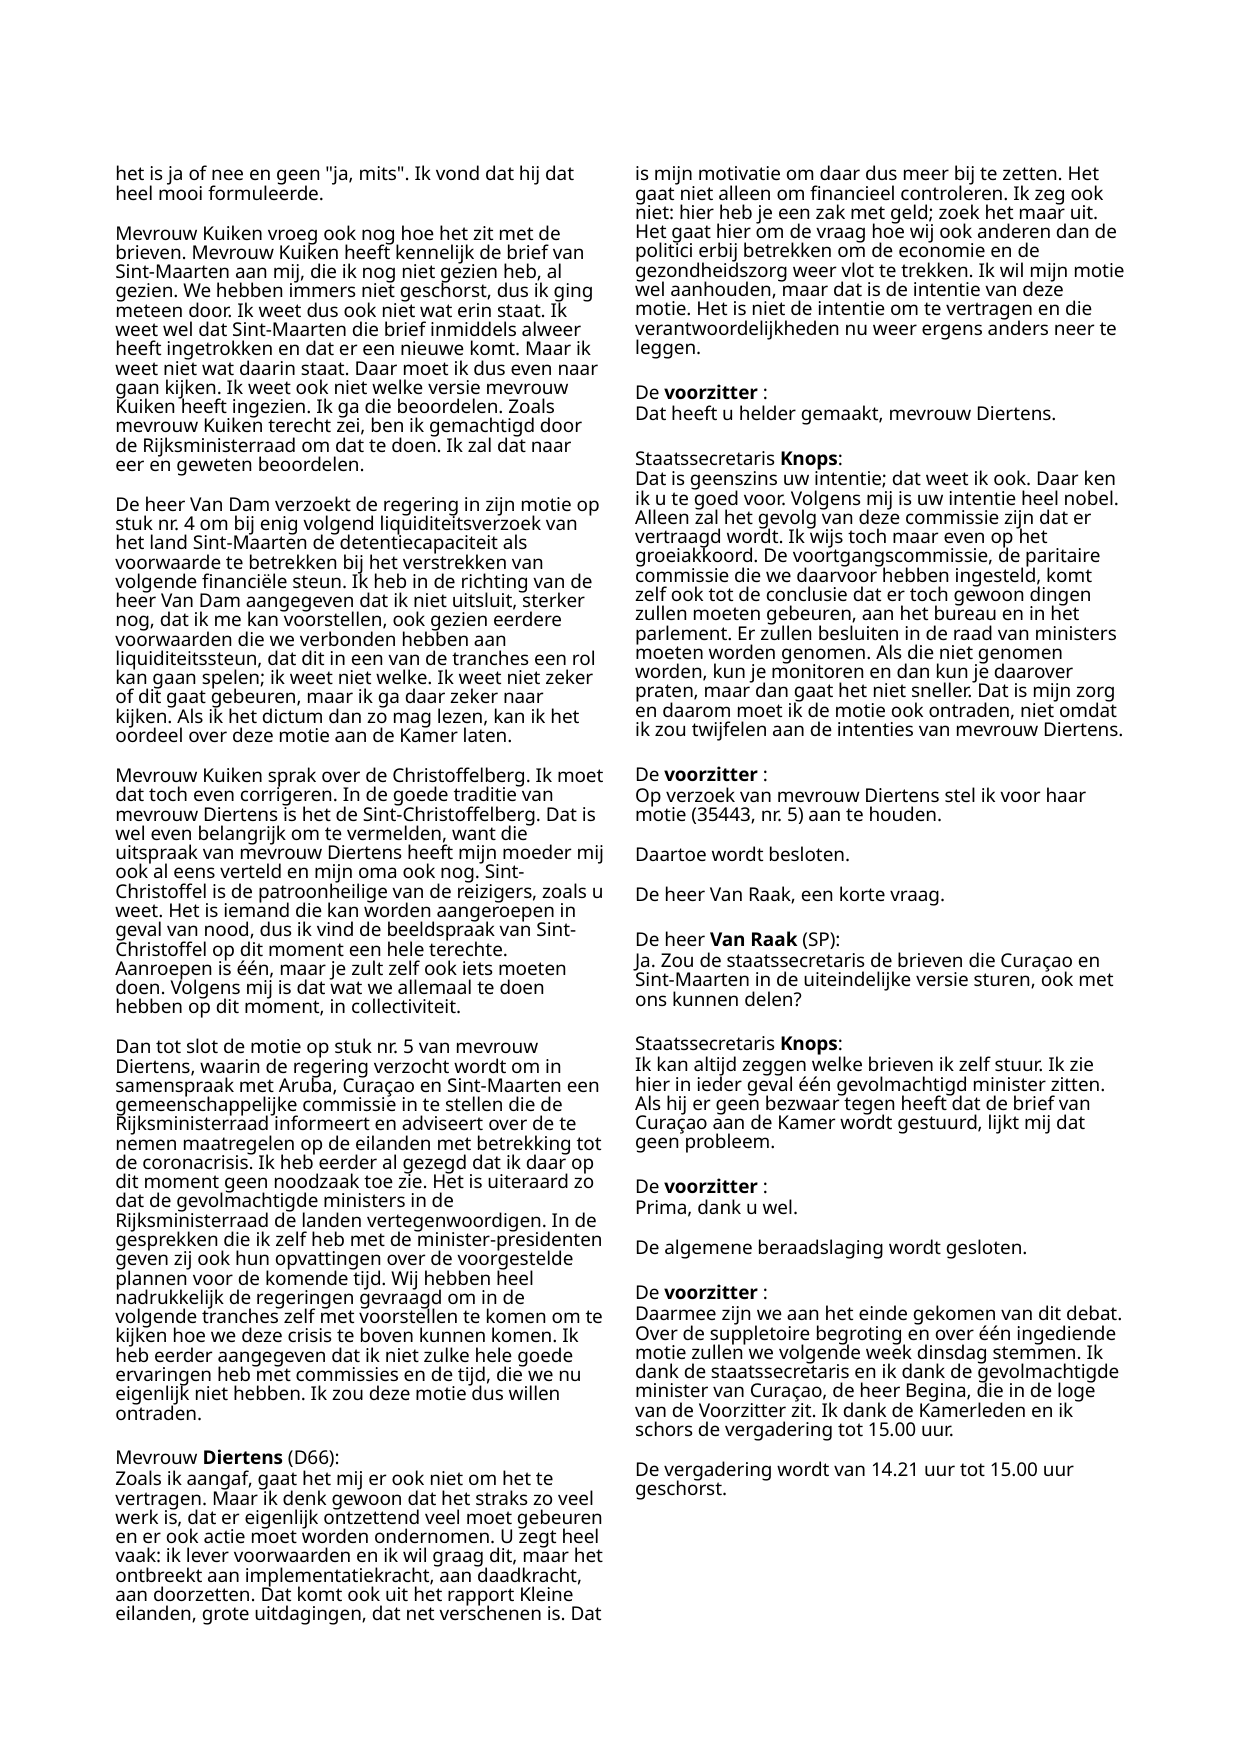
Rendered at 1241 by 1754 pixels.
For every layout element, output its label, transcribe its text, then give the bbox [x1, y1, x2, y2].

text De heer Van Raak, een korte vraag. [635, 886, 1125, 905]
text Dat is geenszins uw intentie; dat weet ik ook. Daar ken ik u te goed voor. Volgens mij is uw intentie heel nobel. Alleen zal het gevolg van deze commissie zijn dat er vertraagd wordt. Ik wijs toch maar even op het groeiakkoord. De voortgangscommissie, de paritaire commissie die we daarvoor hebben ingesteld, komt zelf ook tot de conclusie dat er toch gewoon dingen zullen moeten gebeuren, aan het bureau en in het parlement. Er zullen besluiten in de raad van ministers moeten worden genomen. Als die niet genomen worden, kun je monitoren en dan kun je daarover praten, maar dan gaat het niet sneller. Dat is mijn zorg en daarom moet ik de motie ook ontraden, niet omdat ik zou twijfelen aan de intenties van mevrouw Diertens. [635, 470, 1125, 740]
text Daarmee zijn we aan het einde gekomen van dit debat. Over de suppletoire begroting en over één ingediende motie zullen we volgende week dinsdag stemmen. Ik dank de staatssecretaris en ik dank de gevolmachtigde minister van Curaçao, de heer Begina, die in de loge van de Voorzitter zit. Ik dank de Kamerleden en ik schors de vergadering tot 15.00 uur. [635, 1305, 1125, 1440]
text Staatssecretaris Knops: [635, 445, 1125, 470]
text Dan tot slot de motie op stuk nr. 5 van mevrouw Diertens, waarin de regering verzocht wordt om in samenspraak met Aruba, Curaçao en Sint-Maarten een gemeenschappelijke commissie in te stellen die de Rijksministerraad informeert en adviseert over de te nemen maatregelen op de eilanden met betrekking tot de coronacrisis. Ik heb eerder al gezegd dat ik daar op dit moment geen noodzaak toe zie. Het is uiteraard zo dat de gevolmachtigde ministers in de Rijksministerraad de landen vertegenwoordigen. In de gesprekken die ik zelf heb met de minister-presidenten geven zij ook hun opvattingen over de voorgestelde plannen voor de komende tijd. Wij hebben heel nadrukkelijk de regeringen gevraagd om in de volgende tranches zelf met voorstellen te komen om te kijken hoe we deze crisis te boven kunnen komen. Ik heb eerder aangegeven dat ik niet zulke hele goede ervaringen heb met commissies en de tijd, die we nu eigenlijk niet hebben. Ik zou deze motie dus willen ontraden. [115, 1038, 605, 1424]
text Mevrouw Kuiken vroeg ook nog hoe het zit met de brieven. Mevrouw Kuiken heeft kennelijk de brief van Sint-Maarten aan mij, die ik nog niet gezien heb, al gezien. We hebben immers niet geschorst, dus ik ging meteen door. Ik weet dus ook niet wat erin staat. Ik weet wel dat Sint-Maarten die brief inmiddels alweer heeft ingetrokken en dat er een nieuwe komt. Maar ik weet niet wat daarin staat. Daar moet ik dus even naar gaan kijken. Ik weet ook niet welke versie mevrouw Kuiken heeft ingezien. Ik ga die beoordelen. Zoals mevrouw Kuiken terecht zei, ben ik gemachtigd door de Rijksministerraad om dat te doen. Ik zal dat naar eer en geweten beoordelen. [115, 224, 605, 475]
text De voorzitter : [635, 1173, 1125, 1199]
text De algemene beraadslaging wordt gesloten. [635, 1239, 1125, 1259]
text Zoals ik aangaf, gaat het mij er ook niet om het te vertragen. Maar ik denk gewoon dat het straks zo veel werk is, dat er eigenlijk ontzettend veel moet gebeuren en er ook actie moet worden ondernomen. U zegt heel vaak: ik lever voorwaarden en ik wil graag dit, maar het ontbreekt aan implementatiekracht, aan daadkracht, aan doorzetten. Dat komt ook uit het rapport Kleine eilanden, grote uitdagingen, dat net verschenen is. Dat [115, 1470, 605, 1624]
text De heer Van Dam verzoekt de regering in zijn motie op stuk nr. 4 om bij enig volgend liquiditeitsverzoek van het land Sint-Maarten de detentiecapaciteit als voorwaarde te betrekken bij het verstrekken van volgende financiële steun. Ik heb in de richting van de heer Van Dam aangegeven dat ik niet uitsluit, sterker nog, dat ik me kan voorstellen, ook gezien eerdere voorwaarden die we verbonden hebben aan liquiditeitssteun, dat dit in een van de tranches een rol kan gaan spelen; ik weet niet welke. Ik weet niet zeker of dit gaat gebeuren, maar ik ga daar zeker naar kijken. Als ik het dictum dan zo mag lezen, kan ik het oordeel over deze motie aan de Kamer laten. [115, 496, 605, 746]
text is mijn motivatie om daar dus meer bij te zetten. Het gaat niet alleen om financieel controleren. Ik zeg ook niet: hier heb je een zak met geld; zoek het maar uit. Het gaat hier om de vraag hoe wij ook anderen dan de politici erbij betrekken om de economie en de gezondheidszorg weer vlot te trekken. Ik wil mijn motie wel aanhouden, maar dat is de intentie van deze motie. Het is niet de intentie om te vertragen en die verantwoordelijkheden nu weer ergens anders neer te leggen. [635, 165, 1125, 358]
text Staatssecretaris Knops: [635, 1031, 1125, 1056]
text het is ja of nee en geen "ja, mits". Ik vond dat hij dat heel mooi formuleerde. [115, 165, 605, 204]
text Prima, dank u wel. [635, 1199, 1125, 1218]
text Mevrouw Diertens (D66): [115, 1444, 605, 1470]
text De voorzitter : [635, 761, 1125, 787]
text De voorzitter : [635, 1279, 1125, 1305]
text Mevrouw Kuiken sprak over de Christoffelberg. Ik moet dat toch even corrigeren. In de goede traditie van mevrouw Diertens is het de Sint-Christoffelberg. Dat is wel even belangrijk om te vermelden, want die uitspraak van mevrouw Diertens heeft mijn moeder mij ook al eens verteld en mijn oma ook nog. Sint-Christoffel is de patroonheilige van de reizigers, zoals u weet. Het is iemand die kan worden aangeroepen in geval van nood, dus ik vind de beeldspraak van Sint-Christoffel op dit moment een hele terechte. Aanroepen is één, maar je zult zelf ook iets moeten doen. Volgens mij is dat wat we allemaal te doen hebben op dit moment, in collectiviteit. [115, 767, 605, 1018]
text De vergadering wordt van 14.21 uur tot 15.00 uur geschorst. [635, 1461, 1125, 1499]
text Op verzoek van mevrouw Diertens stel ik voor haar motie (35443, nr. 5) aan te houden. [635, 787, 1125, 825]
text Dat heeft u helder gemaakt, mevrouw Diertens. [635, 404, 1125, 424]
text De heer Van Raak (SP): [635, 926, 1125, 952]
text Ja. Zou de staatssecretaris de brieven die Curaçao en Sint-Maarten in de uiteindelijke versie sturen, ook met ons kunnen delen? [635, 952, 1125, 1010]
text Daartoe wordt besloten. [635, 846, 1125, 865]
text De voorzitter : [635, 379, 1125, 404]
text Ik kan altijd zeggen welke brieven ik zelf stuur. Ik zie hier in ieder geval één gevolmachtigd minister zitten. Als hij er geen bezwaar tegen heeft dat de brief van Curaçao aan de Kamer wordt gestuurd, lijkt mij dat geen probleem. [635, 1056, 1125, 1153]
